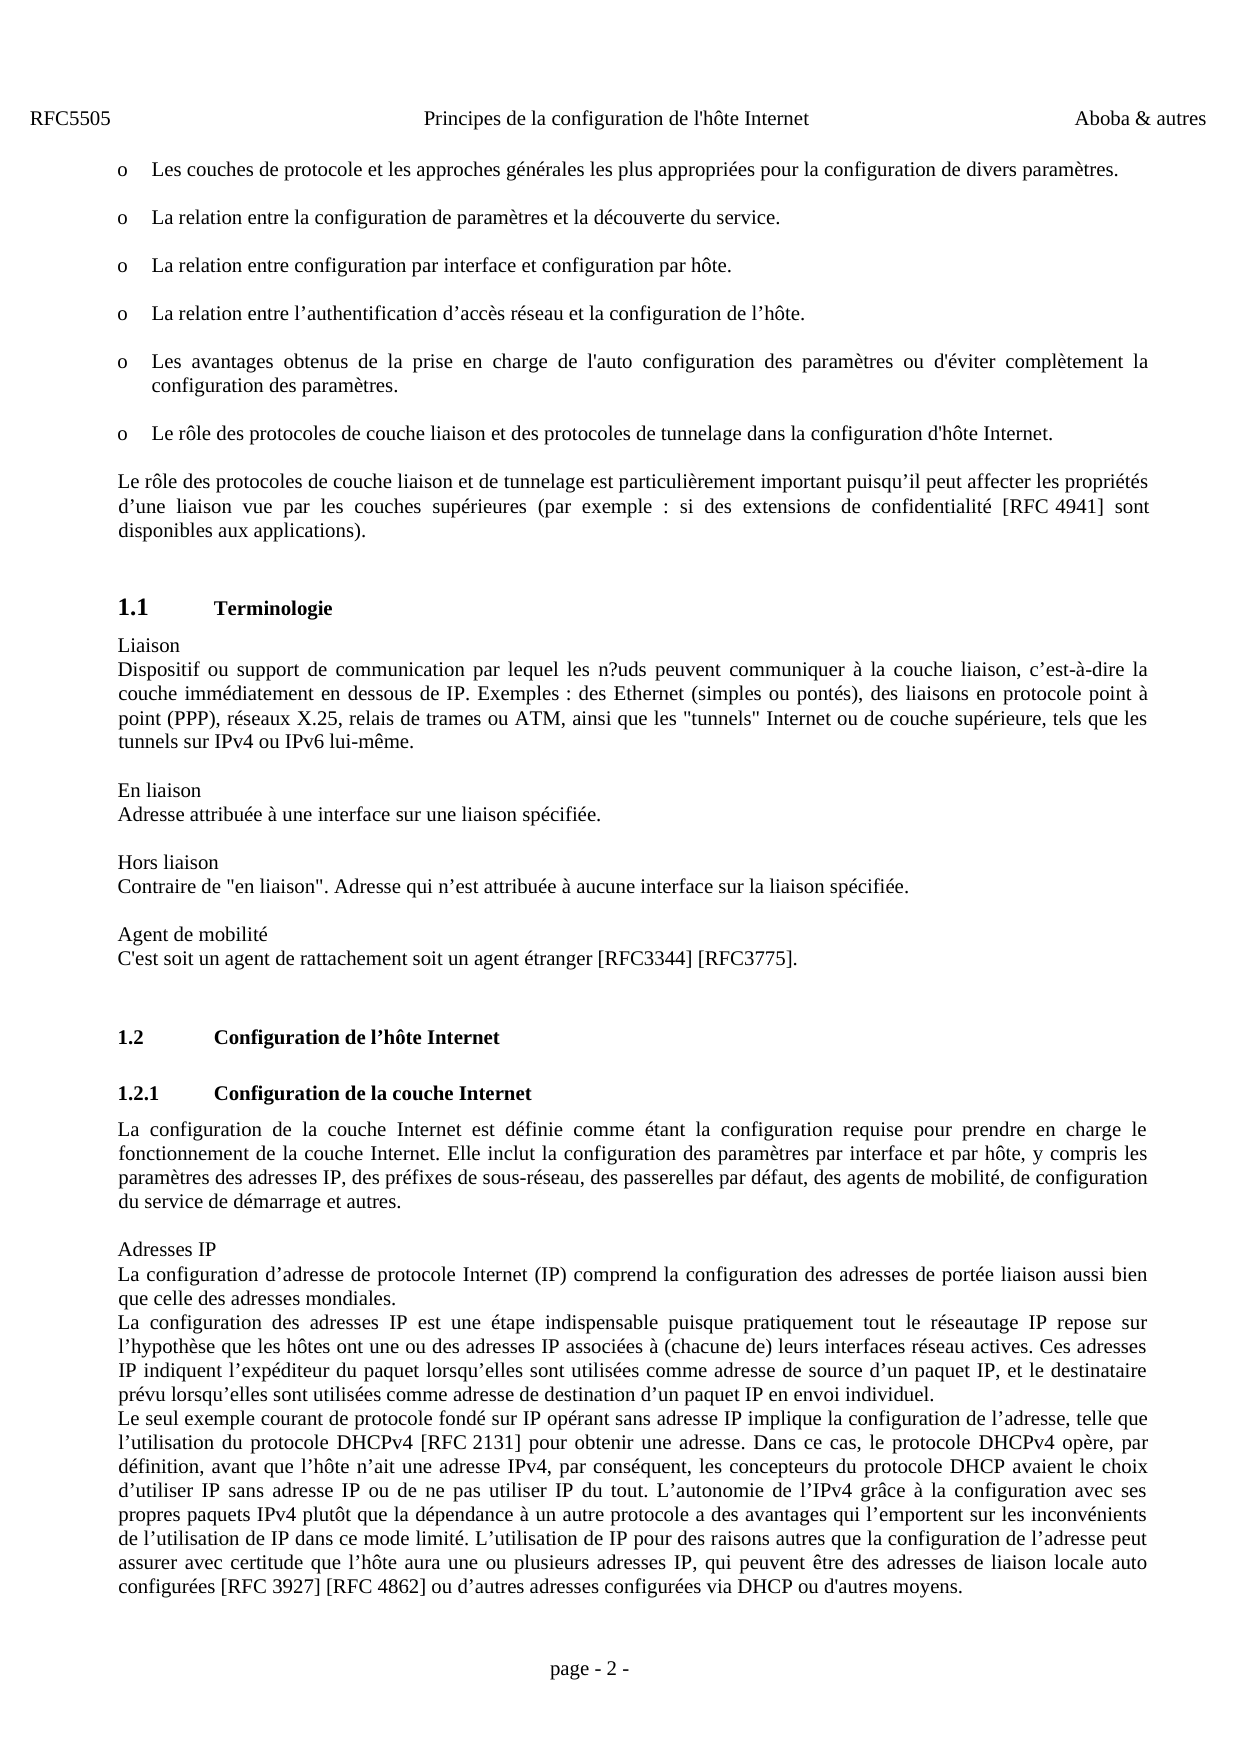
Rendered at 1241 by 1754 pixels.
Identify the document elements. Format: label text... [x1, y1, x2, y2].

subtitle 1.1 Terminologie [117, 591, 1149, 621]
text Adresses IP [117, 1237, 1149, 1261]
text C'est soit un agent de rattachement soit un agent étranger [RFC3344] [RFC3775]. [117, 946, 1149, 970]
subtitle 1.2 Configuration de l’hôte Internet [117, 1019, 1149, 1049]
text o Le rôle des protocoles de couche liaison et des protocoles de tunnelage dans la configuration d'hôte Internet. [117, 421, 1149, 445]
text o La relation entre configuration par interface et configuration par hôte. [117, 253, 1149, 277]
text o La relation entre l’authentification d’accès réseau et la configuration de l’hôte. [117, 301, 1149, 325]
subtitle 1.2.1 Configuration de la couche Internet [117, 1075, 1149, 1105]
text Le seul exemple courant de protocole fondé sur IP opérant sans adresse IP implique la configuration de l’adresse, telle que l’utilisation du protocole DHCPv4 [RFC 2131] pour obtenir une adresse. Dans ce cas, le protocole DHCPv4 opère, par définition, avant que l’hôte n’ait une adresse IPv4, par conséquent, les concepteurs du protocole DHCP avaient le choix d’utiliser IP sans adresse IP ou de ne pas utiliser IP du tout. L’autonomie de l’IPv4 grâce à la configuration avec ses propres paquets IPv4 plutôt que la dépendance à un autre protocole a des avantages qui l’emportent sur les inconvénients de l’utilisation de IP dans ce mode limité. L’utilisation de IP pour des raisons autres que la configuration de l’adresse peut assurer avec certitude que l’hôte aura une ou plusieurs adresses IP, qui peuvent être des adresses de liaison locale auto configurées [RFC 3927] [RFC 4862] ou d’autres adresses configurées via DHCP ou d'autres moyens. [117, 1406, 1149, 1598]
text La configuration de la couche Internet est définie comme étant la configuration requise pour prendre en charge le fonctionnement de la couche Internet. Elle inclut la configuration des paramètres par interface et par hôte, y compris les paramètres des adresses IP, des préfixes de sous-réseau, des passerelles par défaut, des agents de mobilité, de configuration du service de démarrage et autres. [117, 1117, 1149, 1213]
text Liaison [117, 633, 1149, 657]
text o Les avantages obtenus de la prise en charge de l'auto configuration des paramètres ou d'éviter complètement la configuration des paramètres. [117, 349, 1149, 397]
text o La relation entre la configuration de paramètres et la découverte du service. [117, 205, 1149, 229]
text La configuration d’adresse de protocole Internet (IP) comprend la configuration des adresses de portée liaison aussi bien que celle des adresses mondiales. [117, 1261, 1149, 1309]
text o Les couches de protocole et les approches générales les plus appropriées pour la configuration de divers paramètres. [117, 157, 1149, 181]
text Hors liaison [117, 850, 1149, 874]
text Contraire de "en liaison". Adresse qui n’est attribuée à aucune interface sur la liaison spécifiée. [117, 874, 1149, 898]
text En liaison [117, 778, 1149, 802]
text Le rôle des protocoles de couche liaison et de tunnelage est particulièrement important puisqu’il peut affecter les propriétés d’une liaison vue par les couches supérieures (par exemple : si des extensions de confidentialité [RFC 4941] sont disponibles aux applications). [117, 469, 1149, 542]
text Adresse attribuée à une interface sur une liaison spécifiée. [117, 802, 1149, 826]
text Dispositif ou support de communication par lequel les n?uds peuvent communiquer à la couche liaison, c’est-à-dire la couche immédiatement en dessous de IP. Exemples : des Ethernet (simples ou pontés), des liaisons en protocole point à point (PPP), réseaux X.25, relais de trames ou ATM, ainsi que les "tunnels" Internet ou de couche supérieure, tels que les tunnels sur IPv4 ou IPv6 lui-même. [117, 657, 1149, 753]
text La configuration des adresses IP est une étape indispensable puisque pratiquement tout le réseautage IP repose sur l’hypothèse que les hôtes ont une ou des adresses IP associées à (chacune de) leurs interfaces réseau actives. Ces adresses IP indiquent l’expéditeur du paquet lorsqu’elles sont utilisées comme adresse de source d’un paquet IP, et le destinataire prévu lorsqu’elles sont utilisées comme adresse de destination d’un paquet IP en envoi individuel. [117, 1309, 1149, 1406]
text Agent de mobilité [117, 922, 1149, 946]
